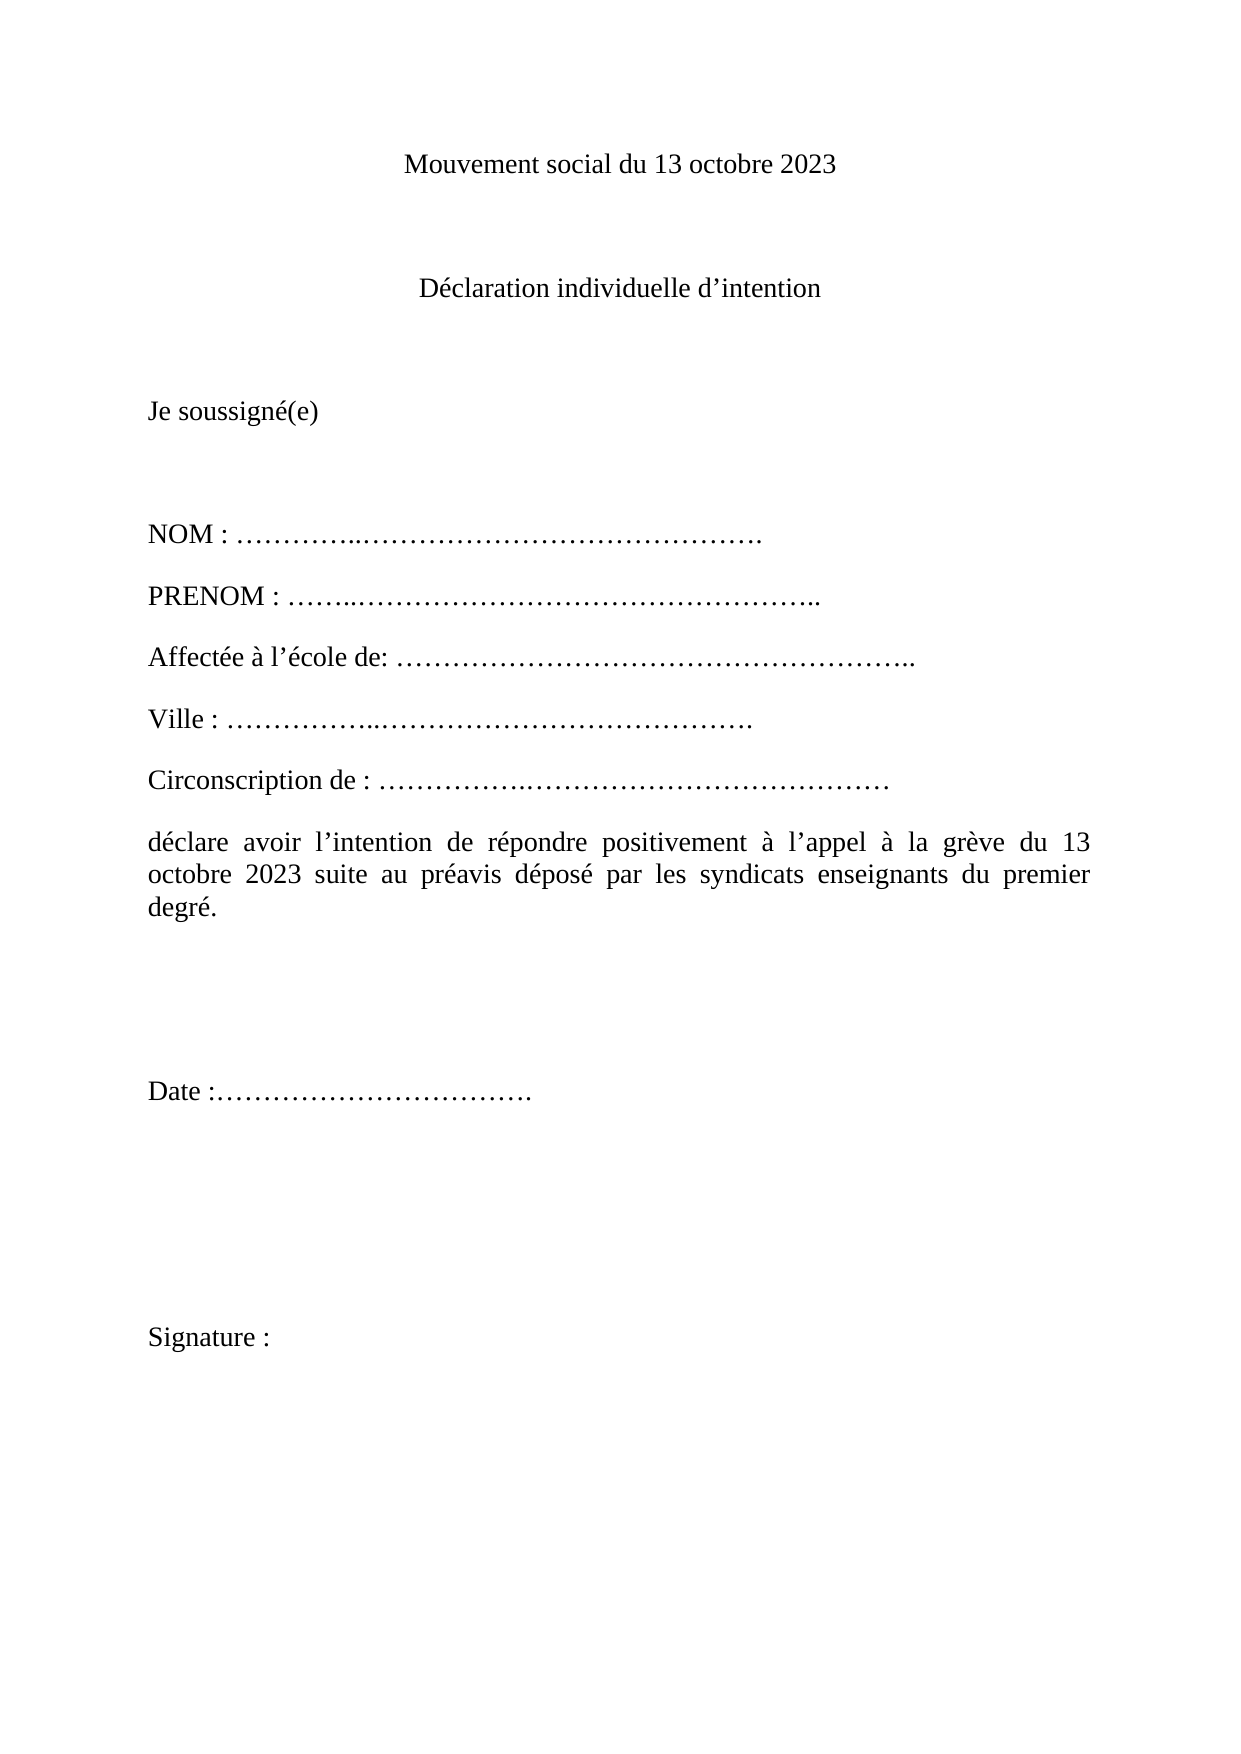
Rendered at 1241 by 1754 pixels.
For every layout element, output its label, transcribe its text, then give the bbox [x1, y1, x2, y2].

text Ville : ……………..…………………………………. [148, 702, 1093, 734]
text Je soussigné(e) [148, 394, 1093, 426]
text Affectée à l’école de: ……………………………………………….. [148, 640, 1093, 672]
text PRENOM : ……..………………………………………….. [148, 578, 1093, 611]
text Déclaration individuelle d’intention [148, 271, 1093, 303]
text Date :……………………………. [148, 1074, 1093, 1107]
text NOM : …………..……………………………………. [148, 517, 1093, 549]
text Signature : [148, 1321, 1093, 1353]
text Circonscription de : …………….………………………………… [148, 763, 1093, 796]
text Mouvement social du 13 octobre 2023 [148, 148, 1093, 180]
text déclare avoir l’intention de répondre positivement à l’appel à la grève du 13 octobre 2023 suite au préavis déposé par les syndicats enseignants du premier degré. [148, 825, 1093, 922]
